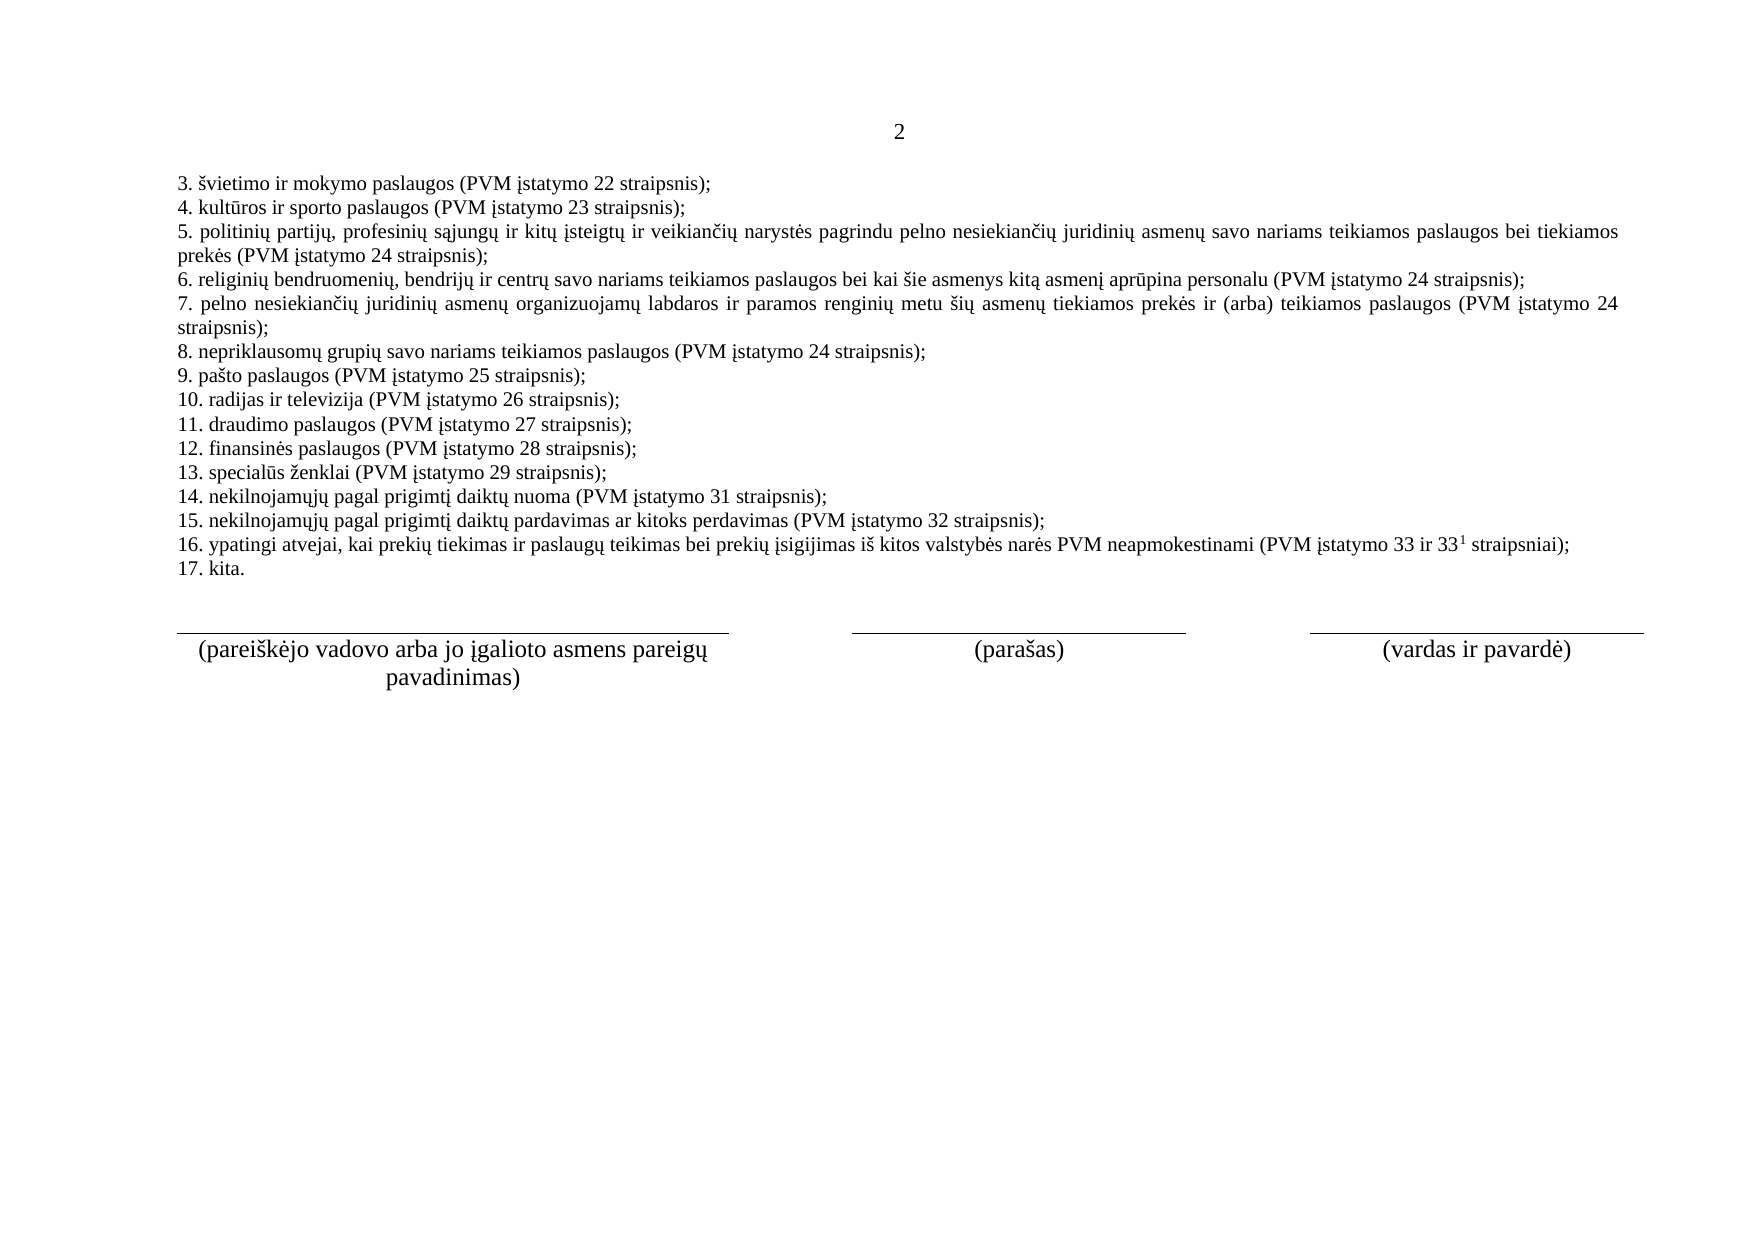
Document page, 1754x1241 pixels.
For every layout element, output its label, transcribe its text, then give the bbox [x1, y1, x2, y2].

text 15. nekilnojamųjų pagal prigimtį daiktų pardavimas ar kitoks perdavimas (PVM įstatymo 32 straipsnis); [177, 508, 1621, 532]
text 4. kultūros ir sporto paslaugos (PVM įstatymo 23 straipsnis); [177, 195, 1621, 219]
text 14. nekilnojamųjų pagal prigimtį daiktų nuoma (PVM įstatymo 31 straipsnis); [177, 484, 1621, 508]
table_cell (vardas ir pavardė) [1310, 634, 1643, 691]
text 5. politinių partijų, profesinių sąjungų ir kitų įsteigtų ir veikiančių narystės pagrindu pelno nesiekiančių juridinių asmenų savo nariams teikiamos paslaugos bei tiekiamos prekės (PVM įstatymo 24 straipsnis); [177, 219, 1621, 267]
table_header [729, 604, 852, 633]
table_cell (parašas) [852, 634, 1186, 691]
text 3. švietimo ir mokymo paslaugos (PVM įstatymo 22 straipsnis); [177, 171, 1621, 195]
table_cell [1186, 633, 1310, 691]
text 6. religinių bendruomenių, bendrijų ir centrų savo nariams teikiamos paslaugos bei kai šie asmenys kitą asmenį aprūpina personalu (PVM įstatymo 24 straipsnis); [177, 267, 1621, 291]
text 12. finansinės paslaugos (PVM įstatymo 28 straipsnis); [177, 436, 1621, 459]
text 8. nepriklausomų grupių savo nariams teikiamos paslaugos (PVM įstatymo 24 straipsnis); [177, 339, 1621, 363]
table_header [177, 604, 728, 633]
text 16. ypatingi atvejai, kai prekių tiekimas ir paslaugų teikimas bei prekių įsigijimas iš kitos valstybės narės PVM neapmokestinami (PVM įstatymo 33 ir 331 straipsniai); [177, 532, 1621, 556]
text 17. kita. [177, 556, 1621, 580]
table_cell [729, 633, 852, 691]
text 13. specialūs ženklai (PVM įstatymo 29 straipsnis); [177, 459, 1621, 484]
table_header [1186, 604, 1310, 633]
table_header [852, 604, 1186, 633]
text 10. radijas ir televizija (PVM įstatymo 26 straipsnis); [177, 387, 1621, 411]
text 7. pelno nesiekiančių juridinių asmenų organizuojamų labdaros ir paramos renginių metu šių asmenų tiekiamos prekės ir (arba) teikiamos paslaugos (PVM įstatymo 24 straipsnis); [177, 291, 1621, 339]
text 9. pašto paslaugos (PVM įstatymo 25 straipsnis); [177, 363, 1621, 387]
table_header [1310, 604, 1643, 633]
text 11. draudimo paslaugos (PVM įstatymo 27 straipsnis); [177, 411, 1621, 436]
table_cell (pareiškėjo vadovo arba jo įgalioto asmens pareigų pavadinimas) [177, 634, 728, 691]
